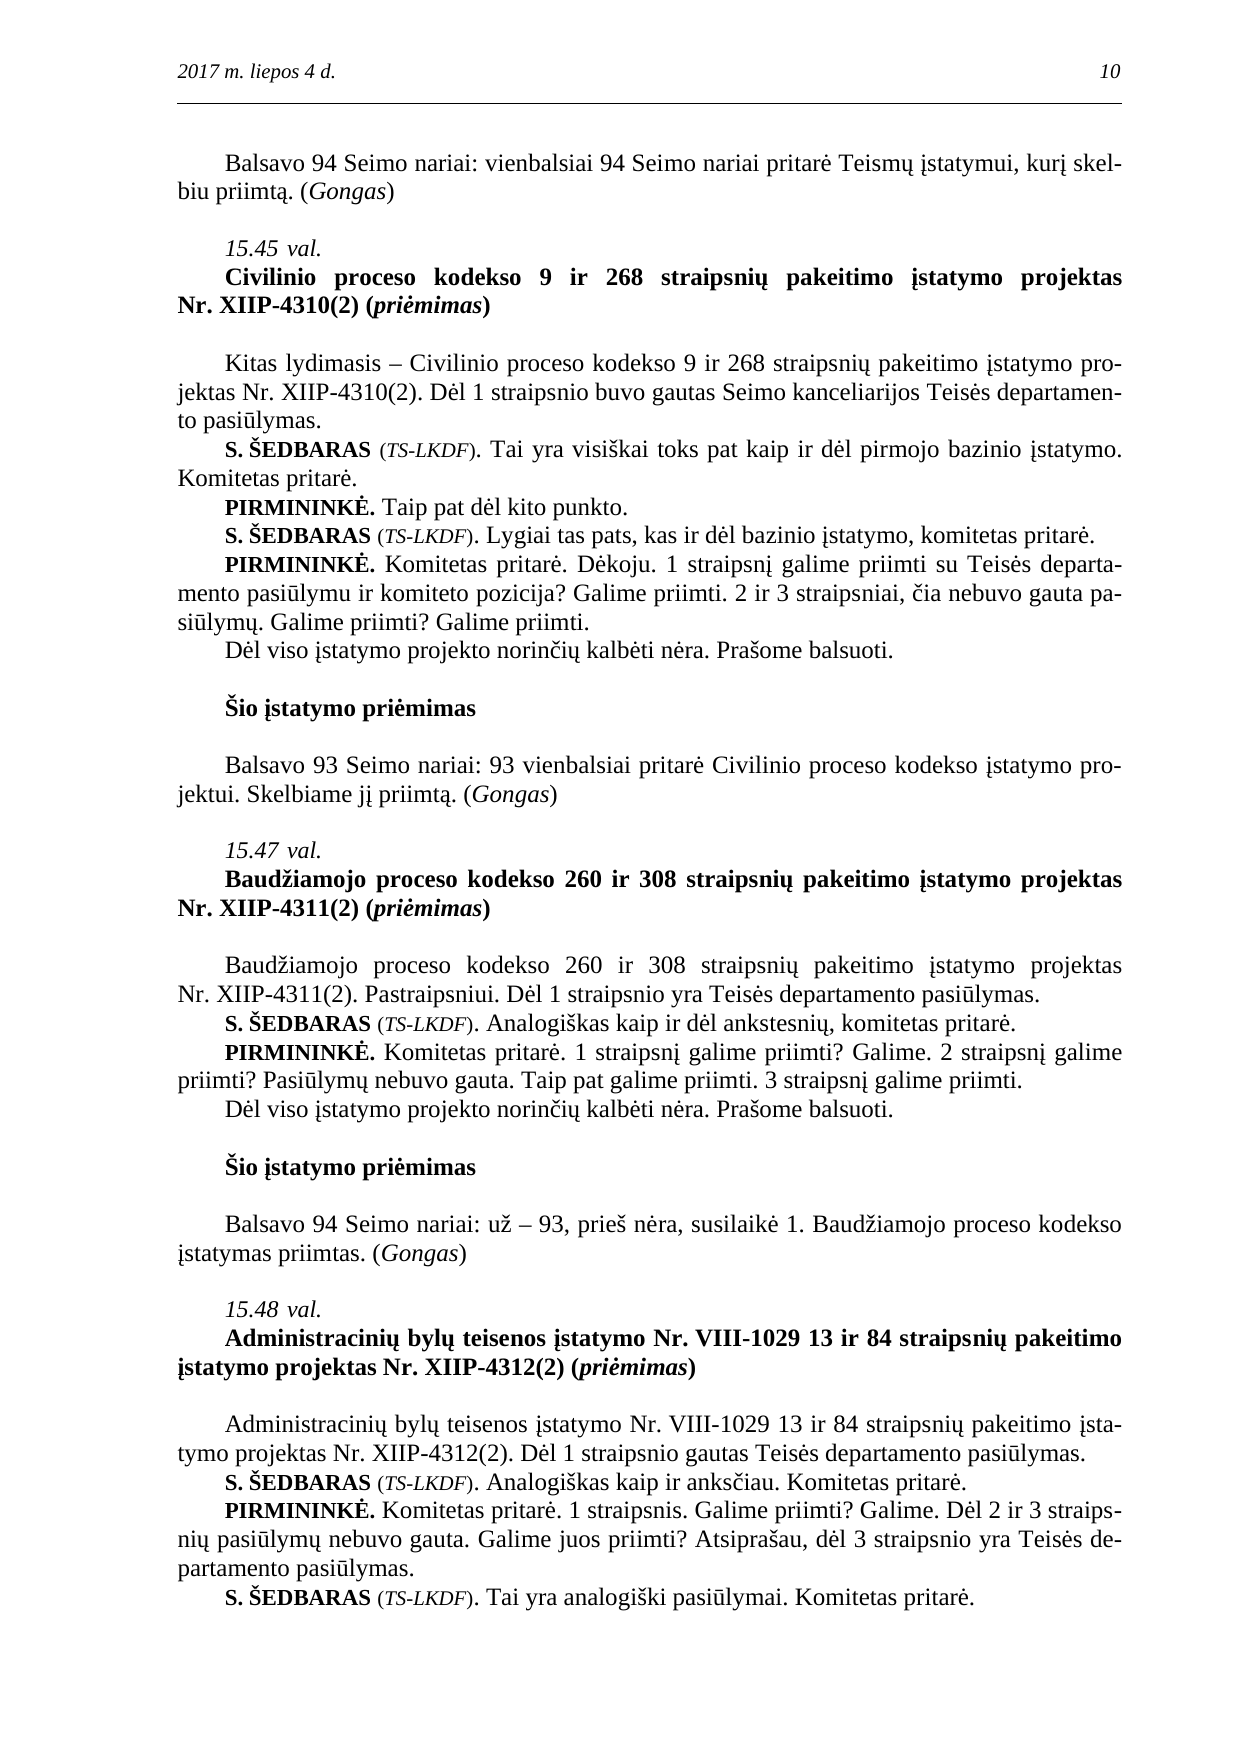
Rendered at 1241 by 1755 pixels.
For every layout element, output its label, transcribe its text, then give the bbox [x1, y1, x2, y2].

text 15.45 val. [224, 234, 1122, 262]
text S. ŠEDBARAS (TS-LKDF). Tai yra ana­lo­giš­ki pa­siū­ly­mai. Ko­mi­te­tas pri­ta­rė. [177, 1582, 1122, 1611]
text S. ŠEDBARAS (TS-LKDF). Ana­lo­giš­kas kaip ir dėl anks­tes­nių, ko­mi­te­tas pri­ta­rė. [177, 1008, 1122, 1037]
text PIRMININKĖ. Ko­mi­te­tas pri­ta­rė. 1 straips­nį ga­li­me pri­im­ti? Ga­li­me. 2 straips­nį ga­li­me pri­im­ti? Pa­siū­ly­mų ne­bu­vo gau­ta. Taip pat ga­li­me pri­im­ti. 3 straips­nį ga­li­me pri­im­ti. [177, 1037, 1122, 1094]
text Bau­džia­mo­jo pro­ce­so ko­dek­so 260 ir 308 straips­nių pa­kei­ti­mo įsta­ty­mo pro­jek­tas Nr. XIIP-4311(2). Pa­straips­niui. Dėl 1 straips­nio yra Tei­sės de­par­ta­men­to pa­siū­ly­mas. [177, 950, 1122, 1008]
text 15.47 val. [224, 837, 1122, 864]
text Bal­sa­vo 94 Sei­mo na­riai: vien­bal­siai 94 Sei­mo na­riai pri­ta­rė Teis­mų įsta­ty­mui, ku­rį skel­biu pri­im­tą. (Gon­gas) [177, 148, 1122, 205]
text Dėl vi­so įsta­ty­mo pro­jek­to no­rin­čių kal­bė­ti nė­ra. Pra­šo­me bal­suo­ti. [177, 635, 1122, 664]
text Dėl vi­so įsta­ty­mo pro­jek­to no­rin­čių kal­bė­ti nė­ra. Pra­šo­me bal­suo­ti. [177, 1094, 1122, 1123]
text Bau­džia­mo­jo pro­ce­so ko­dek­so 260 ir 308 straips­nių pa­kei­ti­mo įsta­ty­mo pro­jek­tas Nr. XIIP-4311(2) (pri­ėmi­mas) [177, 864, 1122, 922]
text Ki­tas ly­di­ma­sis – Ci­vi­li­nio pro­ce­so ko­dek­so 9 ir 268 straips­nių pa­kei­ti­mo įsta­ty­mo pro­jek­tas Nr. XIIP-4310(2). Dėl 1 straips­nio bu­vo gau­tas Sei­mo kan­ce­lia­ri­jos Tei­sės de­par­ta­men­to pa­siū­ly­mas. [177, 348, 1122, 434]
text Bal­sa­vo 93 Sei­mo na­riai: 93 vien­bal­siai pri­ta­rė Ci­vi­li­nio pro­ce­so ko­dek­so įsta­ty­mo pro­jek­tui. Skel­bia­me jį pri­im­tą. (Gon­gas) [177, 750, 1122, 808]
text Šio įsta­ty­mo pri­ėmi­mas [177, 1152, 1122, 1180]
text Šio įsta­ty­mo pri­ėmi­mas [177, 693, 1122, 722]
text Bal­sa­vo 94 Sei­mo na­riai: už – 93, prieš nė­ra, su­si­lai­kė 1. Bau­džia­mo­jo pro­ce­so ko­dek­so įsta­ty­mas pri­im­tas. (Gon­gas) [177, 1209, 1122, 1267]
text 15.48 val. [224, 1295, 1122, 1323]
text S. ŠEDBARAS (TS-LKDF). Ly­giai tas pats, kas ir dėl ba­zi­nio įsta­ty­mo, ko­mi­te­tas pri­ta­rė. [177, 520, 1122, 549]
text Ad­mi­nist­ra­ci­nių by­lų tei­se­nos įsta­ty­mo Nr. VIII-1029 13 ir 84 straips­nių pa­kei­ti­mo įsta­ty­mo pro­jek­tas Nr. XIIP-4312(2) (pri­ėmi­mas) [177, 1323, 1122, 1381]
text S. ŠEDBARAS (TS-LKDF). Ana­lo­giš­kas kaip ir anks­čiau. Ko­mi­te­tas pri­ta­rė. [177, 1467, 1122, 1496]
text Ci­vi­li­nio pro­ce­so ko­dek­so 9 ir 268 straips­nių pa­kei­ti­mo įsta­ty­mo pro­jek­tas Nr. XIIP-4310(2) (pri­ėmi­mas) [177, 262, 1122, 319]
text S. ŠEDBARAS (TS-LKDF). Tai yra vi­siš­kai toks pat kaip ir dėl pir­mo­jo ba­zi­nio įsta­ty­mo. Ko­mi­te­tas pri­ta­rė. [177, 434, 1122, 492]
text PIRMININKĖ. Taip pat dėl ki­to punk­to. [177, 492, 1122, 520]
text PIRMININKĖ. Ko­mi­te­tas pri­ta­rė. 1 straips­nis. Ga­li­me pri­im­ti? Ga­li­me. Dėl 2 ir 3 straips­nių pa­siū­ly­mų ne­bu­vo gau­ta. Ga­li­me juos pri­im­ti? At­si­pra­šau, dėl 3 straips­nio yra Tei­sės de­par­ta­men­to pa­siū­ly­mas. [177, 1496, 1122, 1582]
text PIRMININKĖ. Ko­mi­te­tas pri­ta­rė. Dė­ko­ju. 1 straips­nį ga­li­me pri­im­ti su Tei­sės de­par­ta­men­to pa­siū­ly­mu ir ko­mi­te­to po­zi­ci­ja? Ga­li­me pri­im­ti. 2 ir 3 straips­niai, čia ne­bu­vo gau­ta pa­siū­ly­mų. Ga­li­me pri­im­ti? Ga­li­me pri­im­ti. [177, 549, 1122, 635]
text Ad­mi­nist­ra­ci­nių by­lų tei­se­nos įsta­ty­mo Nr. VIII-1029 13 ir 84 straips­nių pa­kei­ti­mo įsta­ty­mo pro­jek­tas Nr. XIIP-4312(2). Dėl 1 straips­nio gau­tas Tei­sės de­par­ta­men­to pa­siū­ly­mas. [177, 1409, 1122, 1467]
